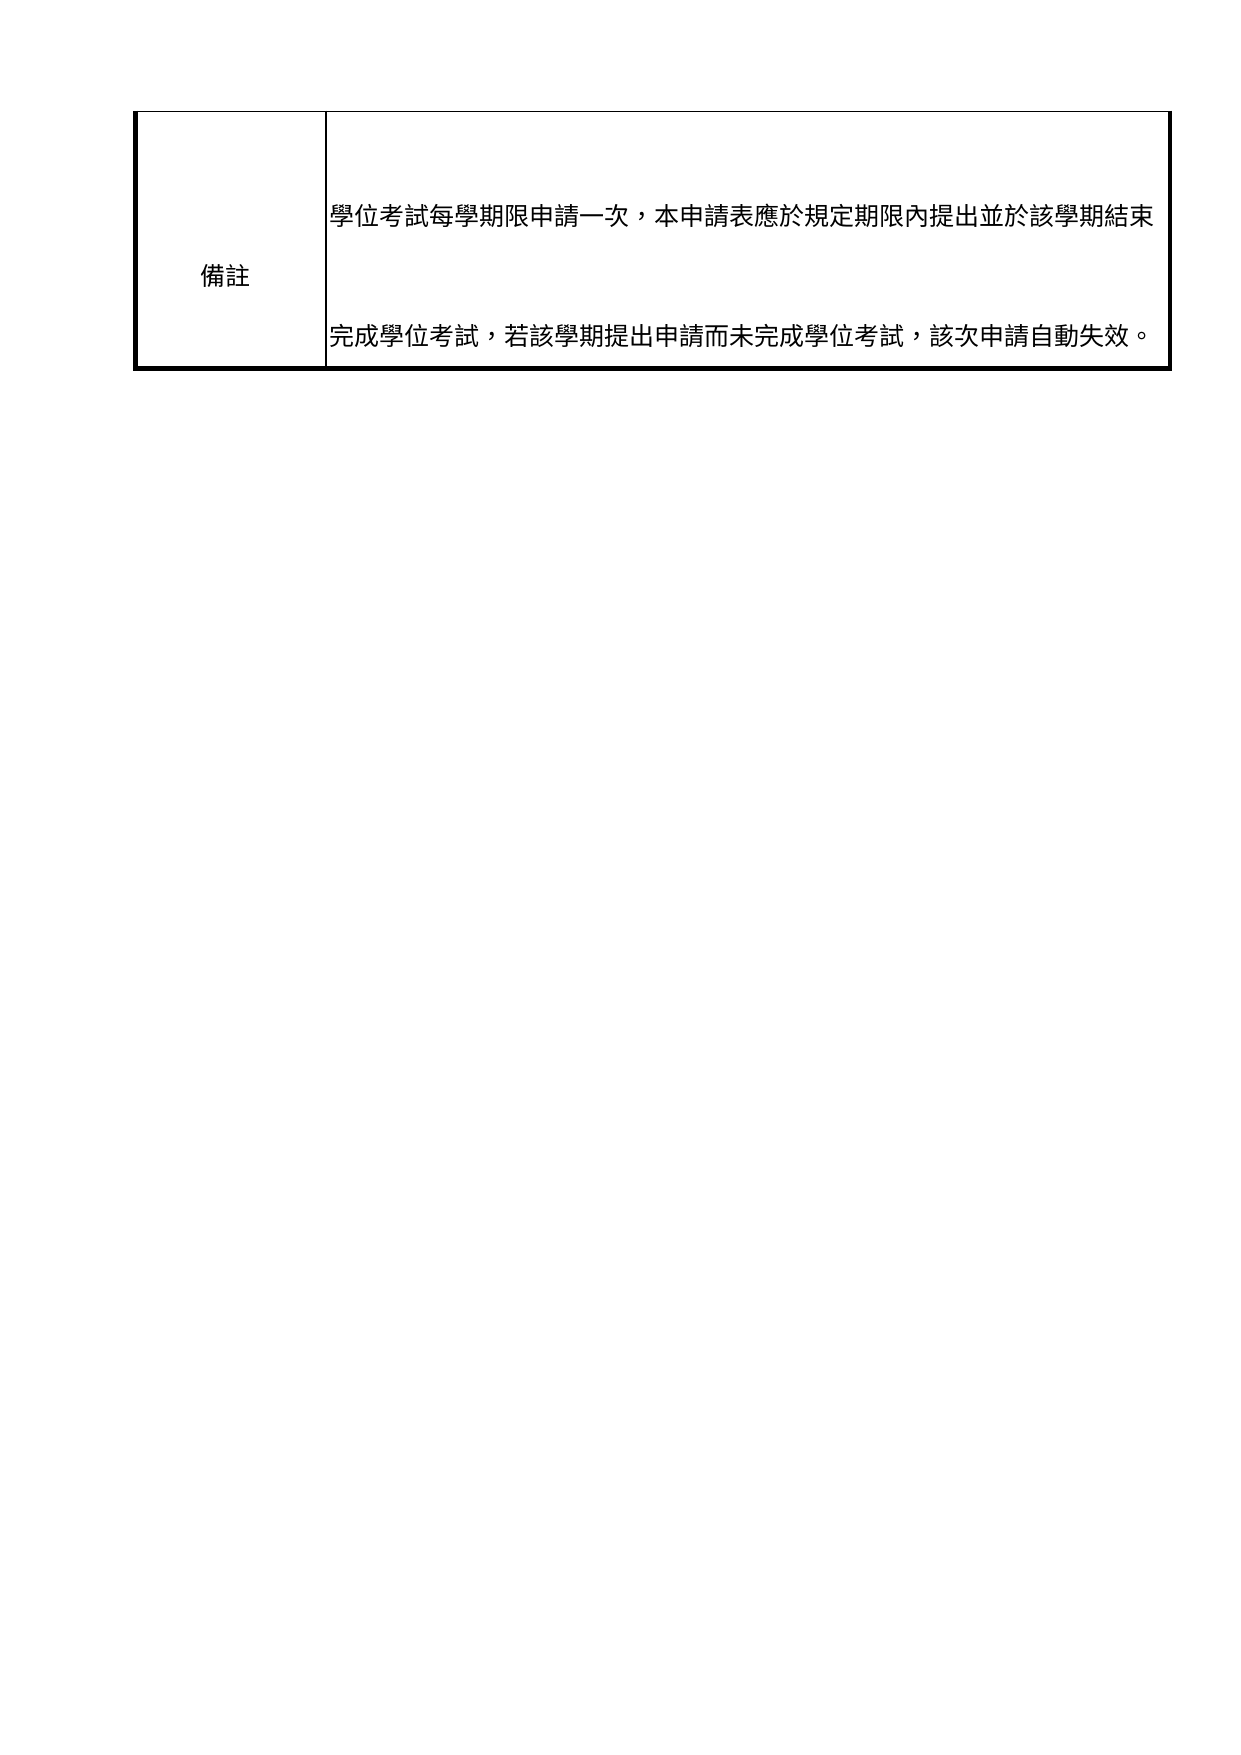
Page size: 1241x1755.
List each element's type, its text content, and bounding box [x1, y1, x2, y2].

table_cell 學位考試每學期限申請一次，本申請表應於規定期限內提出並於該學期結束 完成學位考試，若該學期提出申請而未完成學位考試，該次申請自動失效。 [327, 112, 1168, 366]
table_cell 備註 [138, 112, 325, 366]
